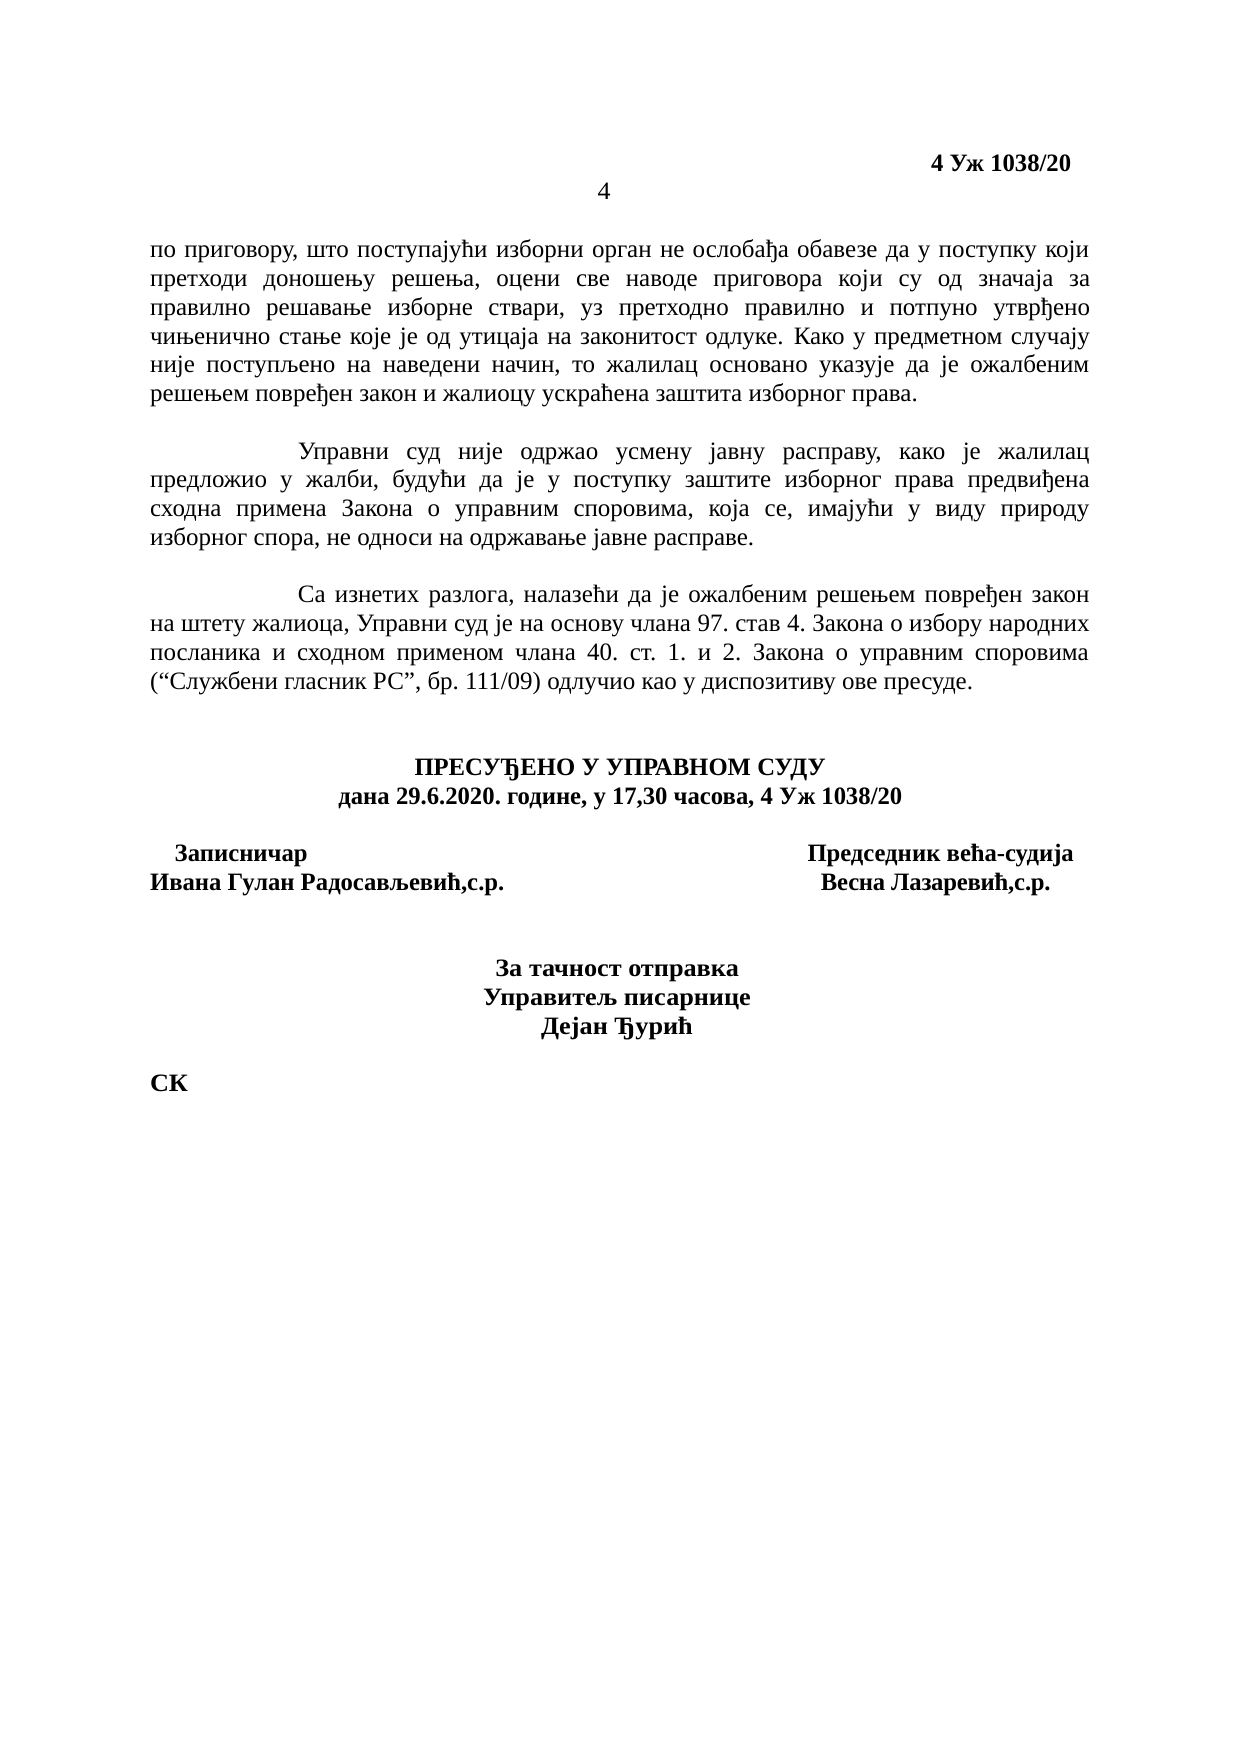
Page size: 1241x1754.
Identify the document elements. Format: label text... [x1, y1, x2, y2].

text ПРЕСУЂЕНО У УПРАВНОМ СУДУ [150, 752, 1090, 781]
text Ивана Гулан Радосављевић,с.р. Весна Лазаревић,с.р. [150, 867, 1090, 896]
text Са изнетих разлога, налазећи да је ожалбеним решењем повређен закон на штету жалиоца, Управни суд је на основу члана 97. став 4. Закона о избору народних посланика и сходном применом члана 40. ст. 1. и 2. Закона о управним споровима (“Службени гласник РС”, бр. 111/09) одлучио као у диспозитиву ове пресуде. [150, 579, 1090, 694]
text СК [150, 1068, 1090, 1097]
text Дејан Ђурић [150, 1011, 1090, 1039]
text Управитељ писарнице [150, 982, 1090, 1011]
text Управни суд није одржао усмену јавну расправу, како је жалилац предложио у жалби, будући да је у поступку заштите изборног права предвиђена сходна примена Закона о управним споровима, која се, имајући у виду природу изборног спора, не односи на одржавање јавне расправе. [150, 436, 1090, 551]
text Записничар Председник већа-судија [150, 838, 1090, 867]
text дана 29.6.2020. године, у 17,30 часова, 4 Уж 1038/20 [150, 781, 1090, 809]
text За тачност отправка [150, 953, 1090, 982]
text по приговору, што поступајући изборни орган не ослобађа обавезе да у поступку који претходи доношењу решења, оцени све наводе приговора који су од значаја за правилно решавање изборне ствари, уз претходно правилно и потпуно утврђено чињенично стање које је од утицаја на законитост одлуке. Како у предметном случају није поступљено на наведени начин, то жалилац основано указује да је ожалбеним решењем повређен закон и жалиоцу ускраћена заштита изборног права. [150, 234, 1090, 407]
